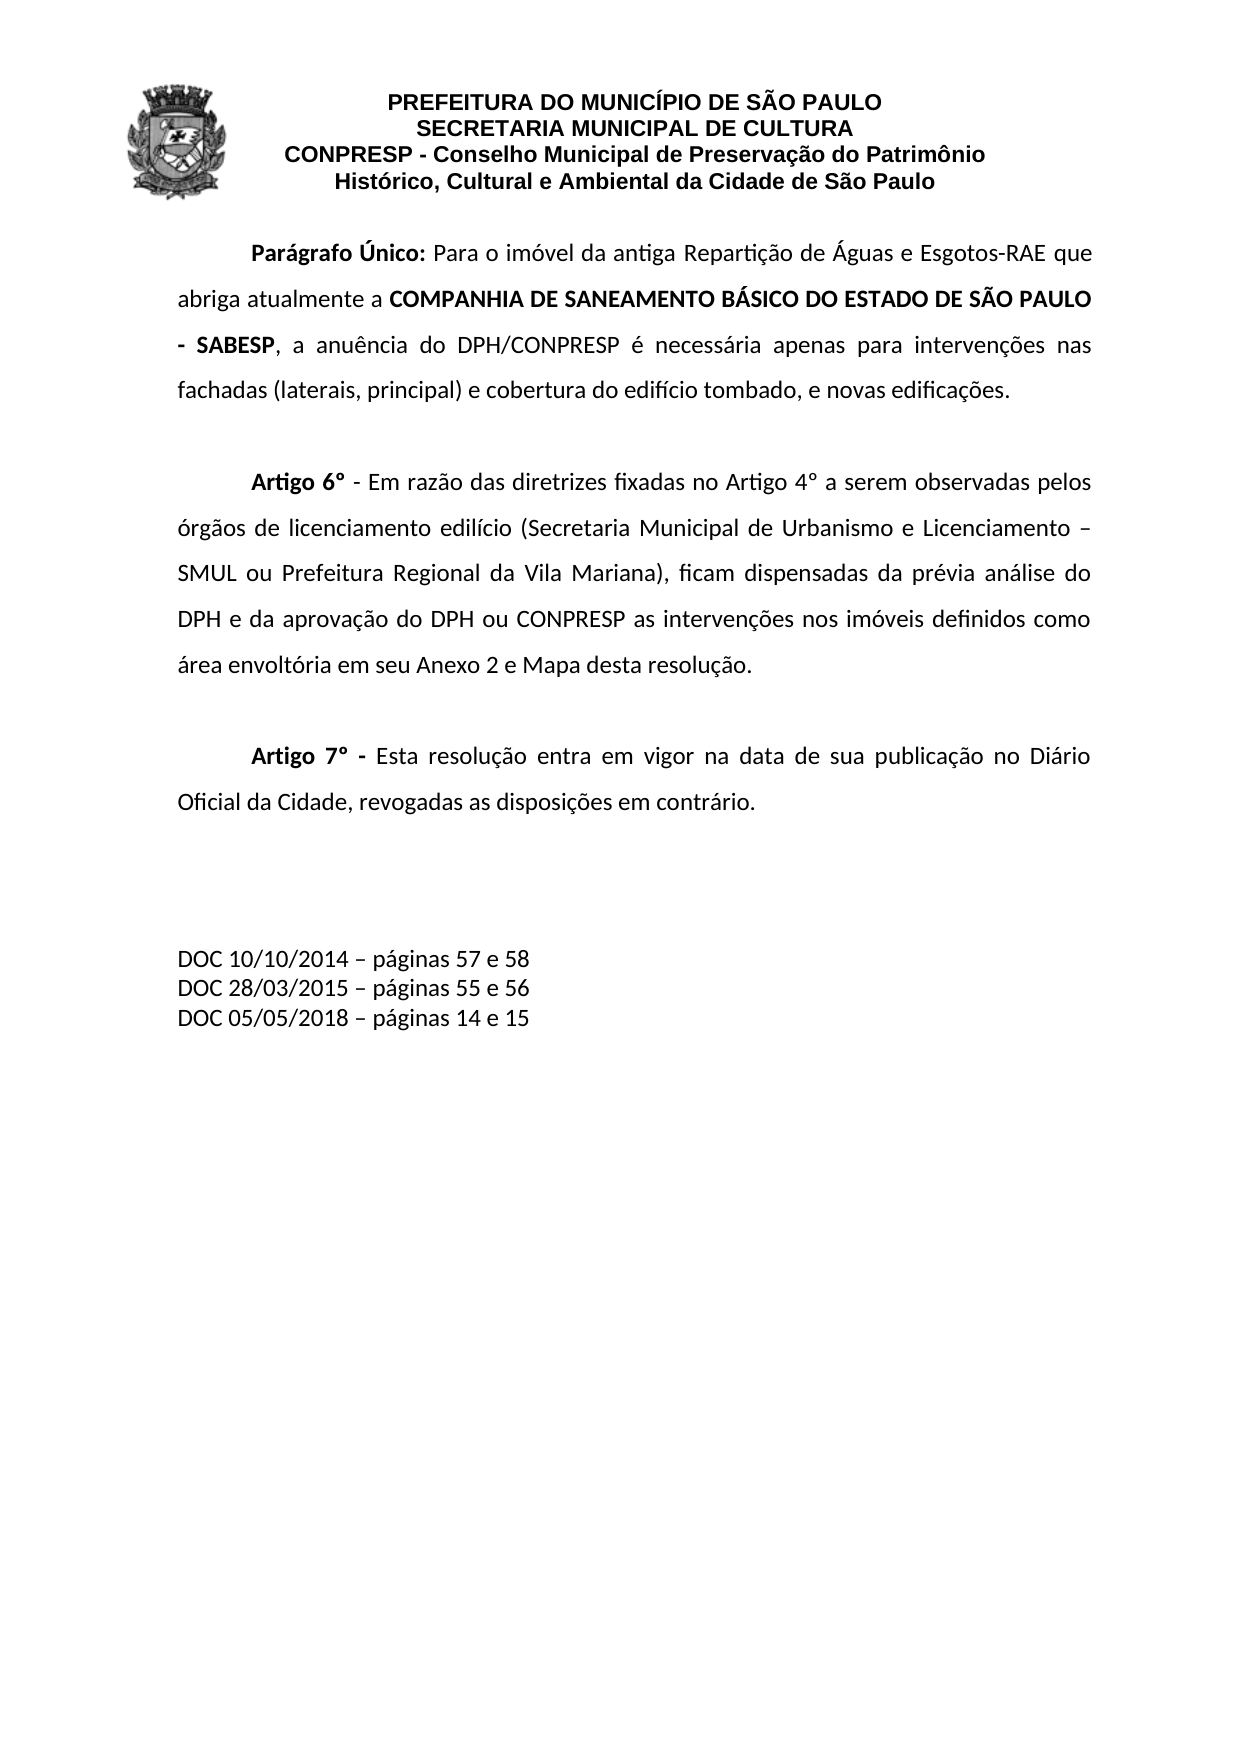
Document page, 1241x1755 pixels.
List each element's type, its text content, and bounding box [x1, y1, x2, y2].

text DOC 10/10/2014 – páginas 57 e 58 [177, 944, 1093, 973]
text Artigo 6º - Em razão das diretrizes fixadas no Artigo 4º a serem observadas pelos órgãos de licenciamento edilício (Secretaria Municipal de Urbanismo e Licenciamento – SMUL ou Prefeitura Regional da Vila Mariana), ficam dispensadas da prévia análise do DPH e da aprovação do DPH ou CONPRESP as intervenções nos imóveis definidos como área envoltória em seu Anexo 2 e Mapa desta resolução. [177, 466, 1093, 679]
text Parágrafo Único: Para o imóvel da antiga Repartição de Águas e Esgotos-RAE que abriga atualmente a COMPANHIA DE SANEAMENTO BÁSICO DO ESTADO DE SÃO PAULO - SABESP, a anuência do DPH/CONPRESP é necessária apenas para intervenções nas fachadas (laterais, principal) e cobertura do edifício tombado, e novas edificações. [177, 237, 1093, 405]
text Artigo 7º - Esta resolução entra em vigor na data de sua publicação no Diário Oficial da Cidade, revogadas as disposições em contrário. [177, 740, 1093, 817]
text DOC 05/05/2018 – páginas 14 e 15 [177, 1003, 1093, 1032]
text DOC 28/03/2015 – páginas 55 e 56 [177, 973, 1093, 1003]
